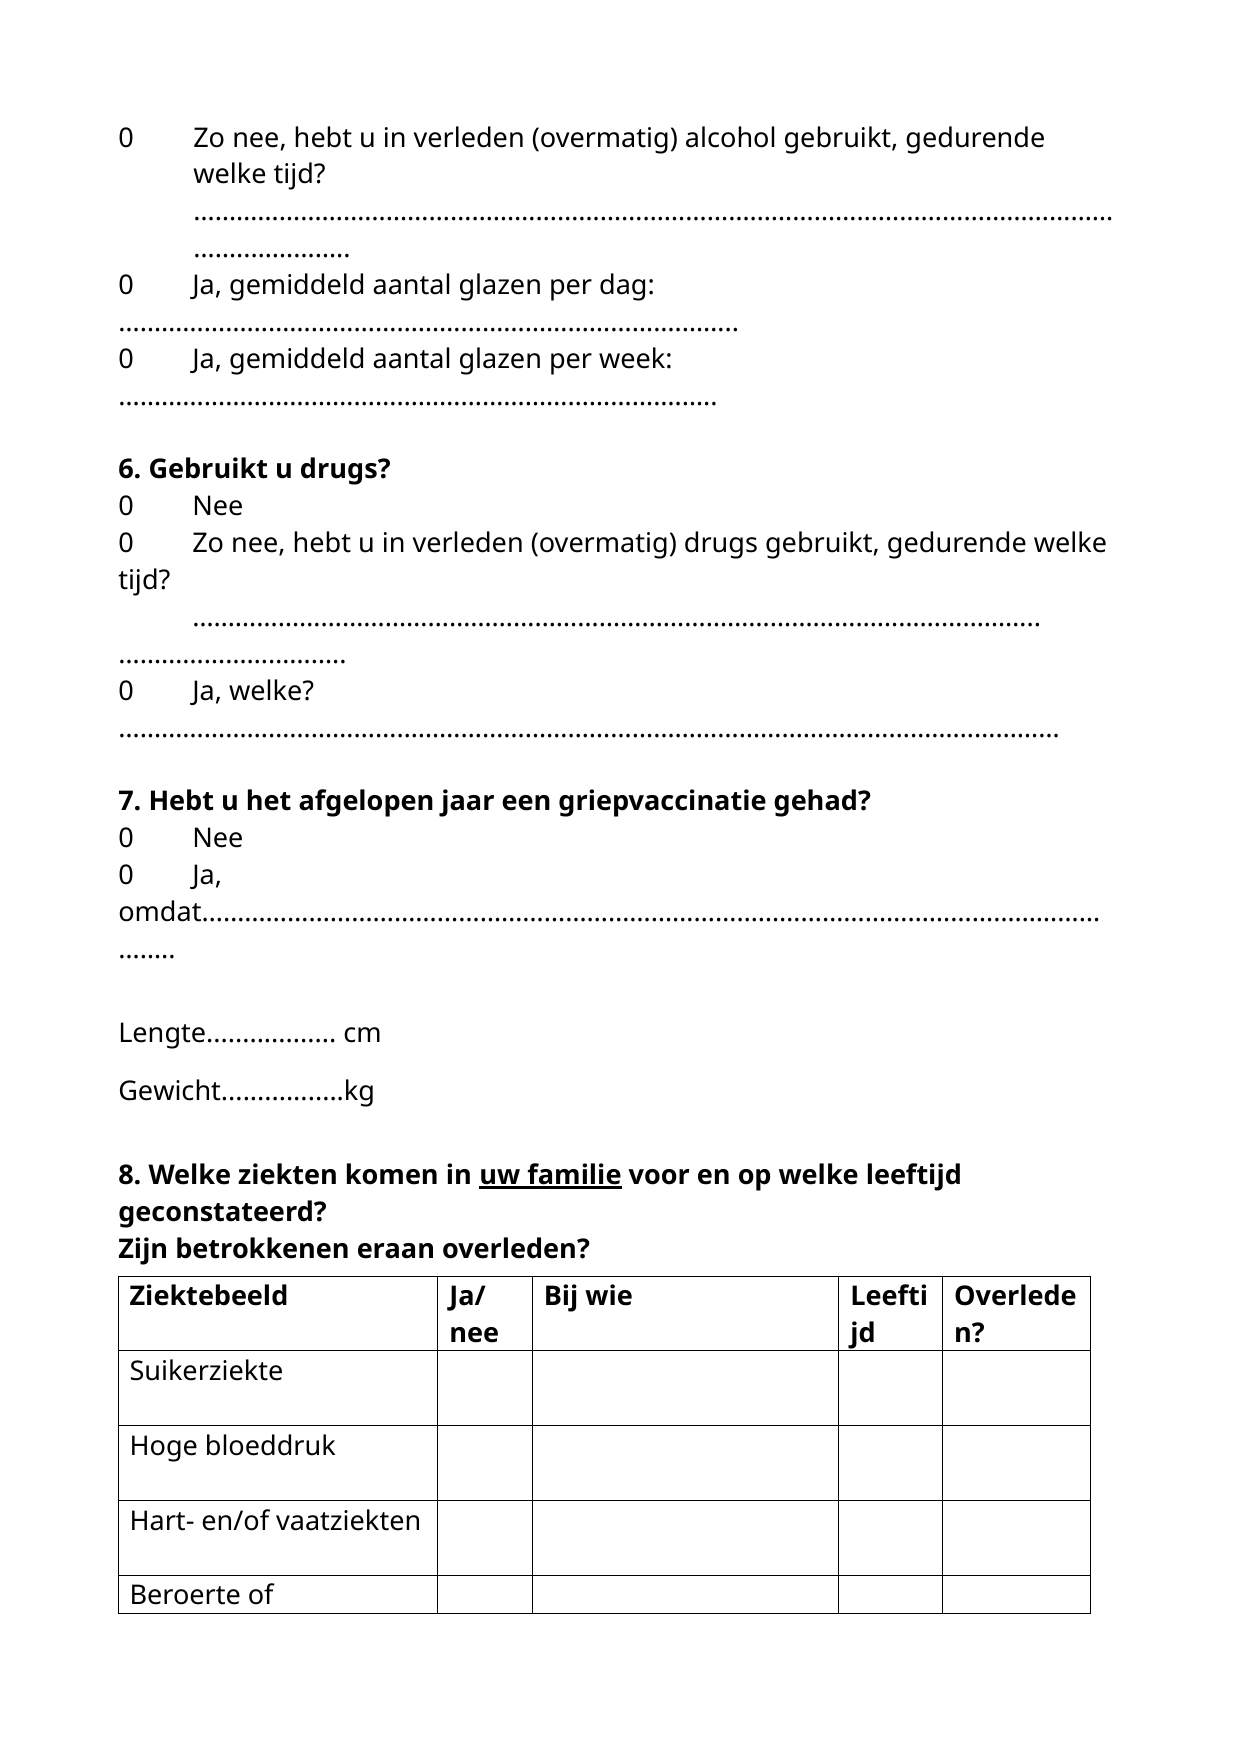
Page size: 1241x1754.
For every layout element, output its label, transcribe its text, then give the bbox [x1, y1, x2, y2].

text 0 Zo nee, hebt u in verleden (overmatig) drugs gebruikt, gedurende welke tijd? [118, 524, 1122, 597]
table_cell [943, 1426, 1090, 1500]
text 0 Ja, omdat…………………………………………………………………………………………………………………….. [118, 856, 1122, 966]
text ………………………………………………………………………………………………………..………………………….. [118, 597, 1122, 671]
table_header Overleden? [943, 1277, 1090, 1350]
table_cell [839, 1576, 942, 1613]
text 8. Welke ziekten komen in uw familie voor en op welke leeftijd geconstateerd? [118, 1155, 1122, 1229]
table_header Ziektebeeld [119, 1277, 437, 1350]
table_cell [943, 1576, 1090, 1613]
text 0 Ja, gemiddeld aantal glazen per dag:………………………………………………………………….……….. [118, 266, 1122, 339]
text 6. Gebruikt u drugs? [118, 450, 1122, 487]
table_cell Hoge bloeddruk [119, 1426, 437, 1500]
table_header Ja/nee [438, 1277, 532, 1350]
table_cell [839, 1351, 942, 1425]
text Lengte.................. cm [118, 1013, 1122, 1050]
table_cell [943, 1501, 1090, 1575]
text 0 Nee [118, 819, 1122, 856]
table_cell [438, 1501, 532, 1575]
table_cell [438, 1576, 532, 1613]
text Zijn betrokkenen eraan overleden? [118, 1229, 1122, 1266]
table_cell [533, 1351, 838, 1425]
table_cell [839, 1426, 942, 1500]
table_header Bij wie [533, 1277, 838, 1350]
text 0 Ja, gemiddeld aantal glazen per week:………………………………………………………………….…….. [118, 339, 1122, 413]
table_cell [438, 1351, 532, 1425]
table_cell [533, 1576, 838, 1613]
table_cell [839, 1501, 942, 1575]
table_cell Suikerziekte [119, 1351, 437, 1425]
text Gewicht.................kg [118, 1071, 1122, 1108]
table_cell [943, 1351, 1090, 1425]
table_cell [438, 1426, 532, 1500]
table_cell Beroerte of [119, 1576, 437, 1613]
text 0 Nee [118, 487, 1122, 524]
table_cell [533, 1426, 838, 1500]
text 7. Hebt u het afgelopen jaar een griepvaccinatie gehad? [118, 782, 1122, 819]
text 0 Ja, welke? …………………………………………………………………………………………………………………… [118, 671, 1122, 745]
table_header Leeftijd [839, 1277, 942, 1350]
text 0 Zo nee, hebt u in verleden (overmatig) alcohol gebruikt, gedurende welke tijd? ………………………………………………………………………………………………………………………..………….. [118, 118, 1122, 266]
table_cell Hart- en/of vaatziekten [119, 1501, 437, 1575]
table_cell [533, 1501, 838, 1575]
